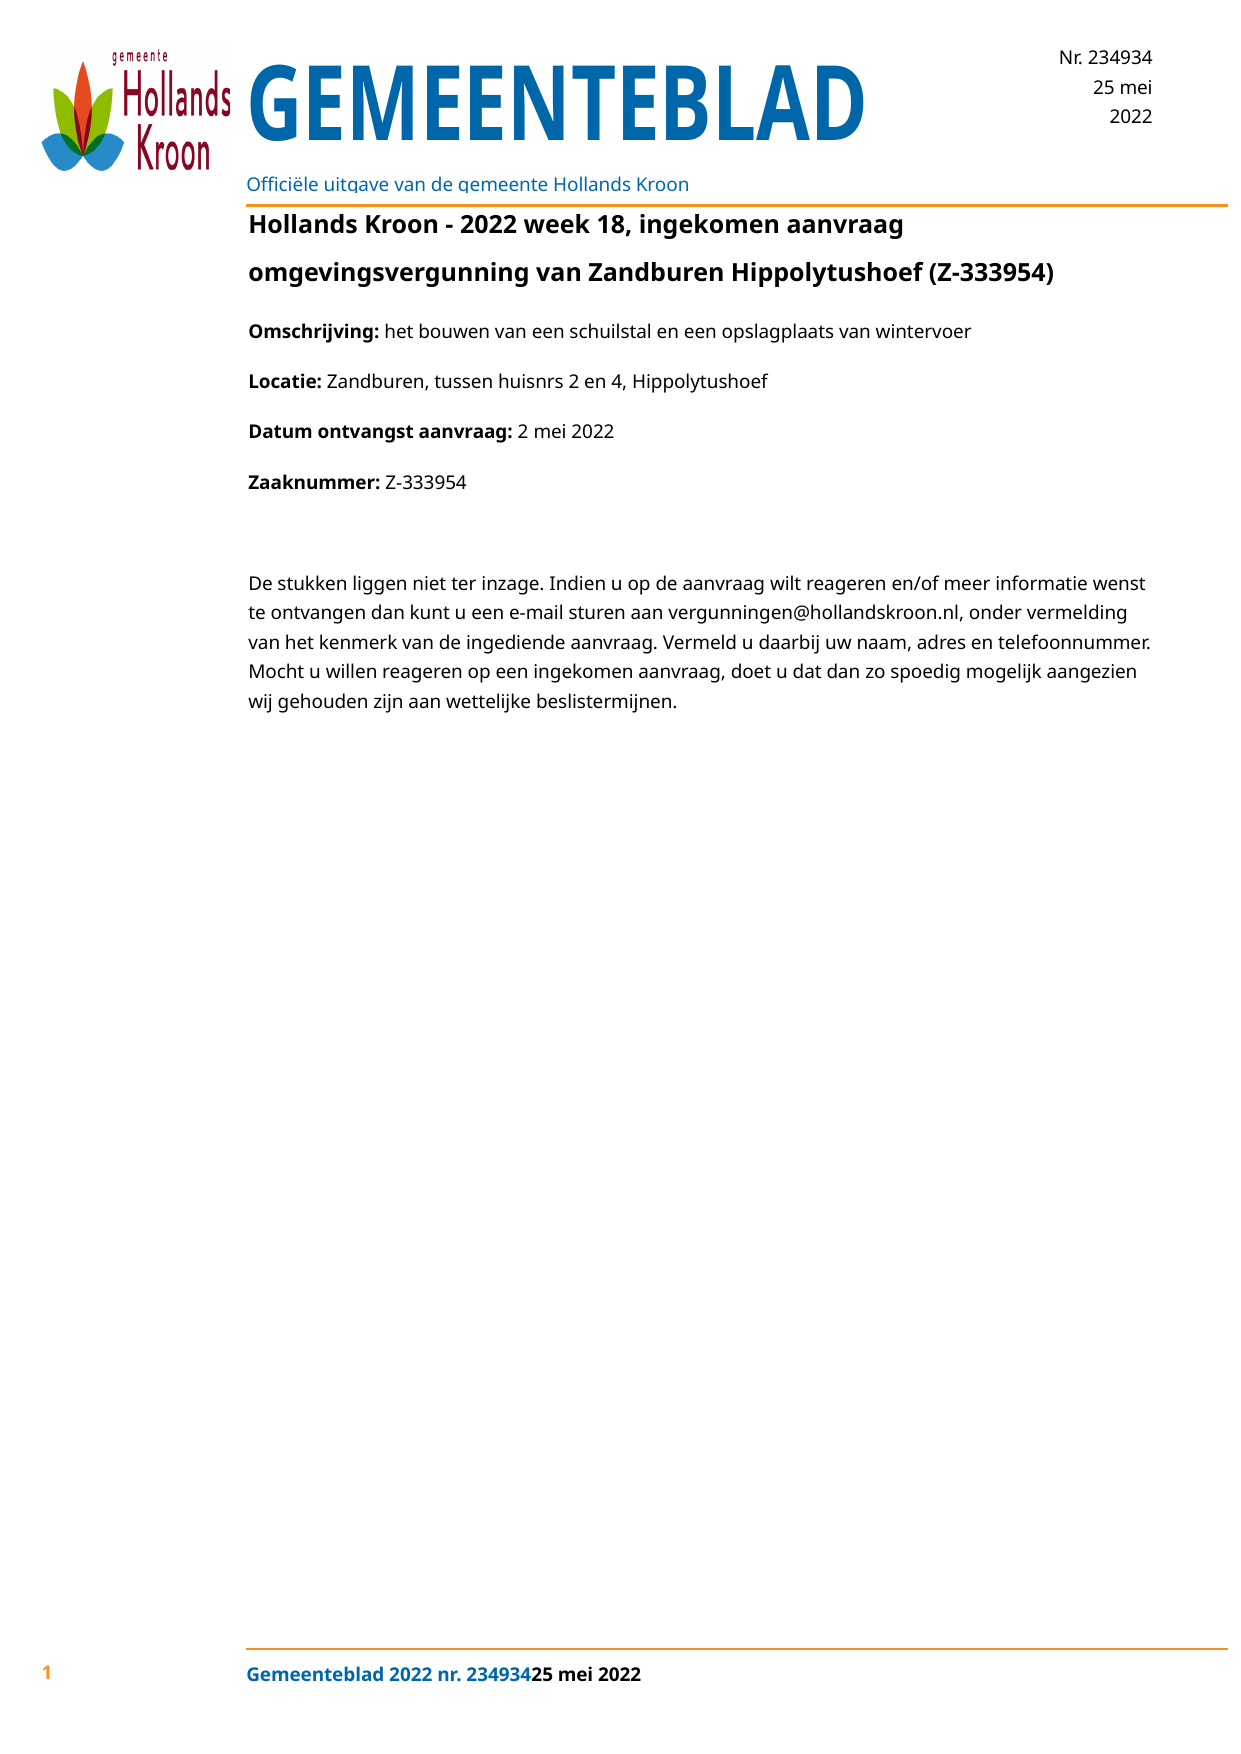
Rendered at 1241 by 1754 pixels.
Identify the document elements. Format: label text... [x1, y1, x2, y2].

text Omschrijving: het bouwen van een schuilstal en een opslagplaats van wintervoer [248, 318, 1152, 344]
picture [41, 47, 231, 172]
text Locatie: Zandburen, tussen huisnrs 2 en 4, Hippolytushoef [248, 368, 1152, 394]
text Datum ontvangst aanvraag: 2 mei 2022 [248, 419, 1152, 444]
text De stukken liggen niet ter inzage. Indien u op de aanvraag wilt reageren en/of meer informatie wenst te ontvangen dan kunt u een e-mail sturen aan vergunningen@hollandskroon.nl, onder vermelding van het kenmerk van de ingediende aanvraag. Vermeld u daarbij uw naam, adres en telefoonnummer. Mocht u willen reageren op een ingekomen aanvraag, doet u dat dan zo spoedig mogelijk aangezien wij gehouden zijn aan wettelijke beslistermijnen. [248, 570, 1152, 714]
text Hollands Kroon - 2022 week 18, ingekomen aanvraag omgevingsvergunning van Zandburen Hippolytushoef (Z-333954) [248, 207, 1152, 288]
text Zaaknummer: Z-333954 [248, 469, 1152, 495]
